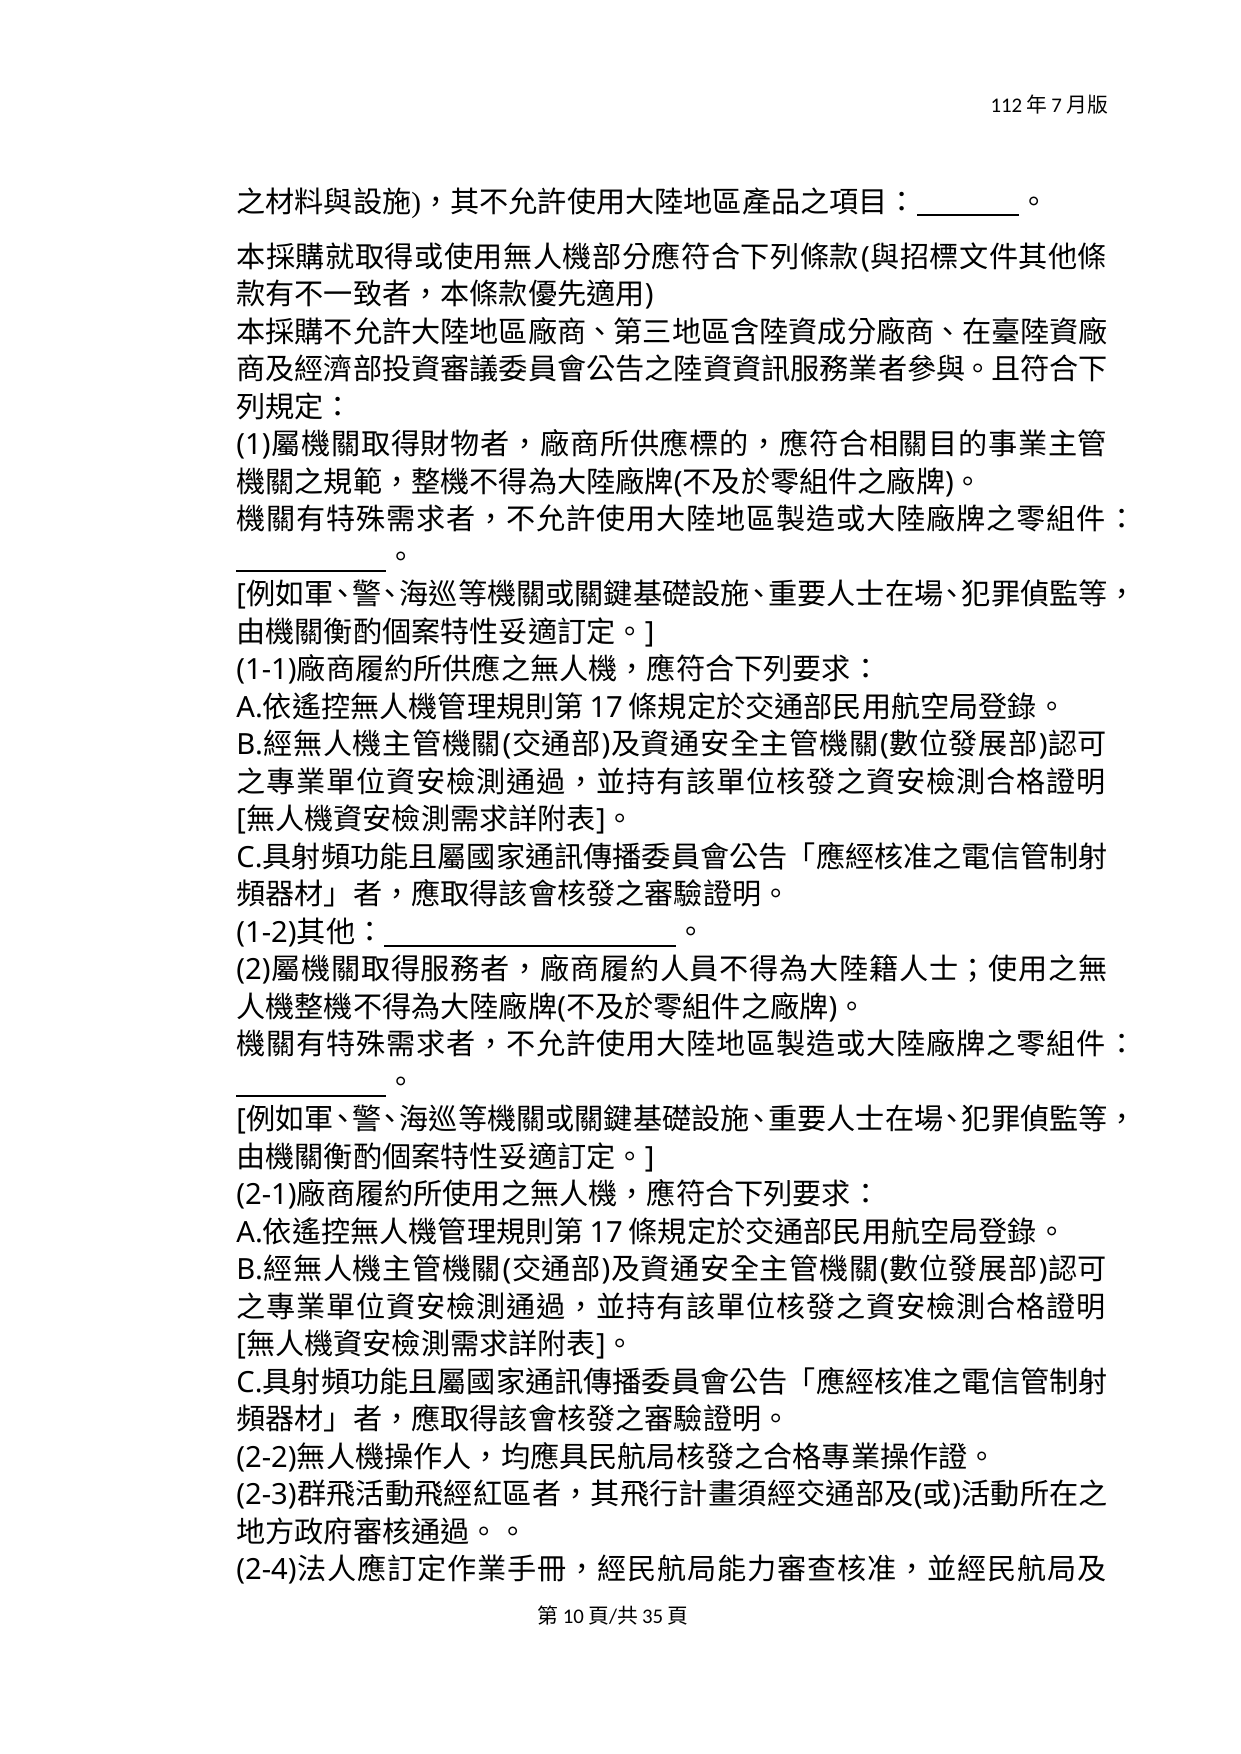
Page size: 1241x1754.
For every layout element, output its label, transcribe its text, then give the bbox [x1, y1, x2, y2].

text (1)屬機關取得財物者，廠商所供應標的，應符合相關目的事業主管機關之規範，整機不得為大陸廠牌(不及於零組件之廠牌)。 [236, 425, 1107, 500]
text B.經無人機主管機關(交通部)及資通安全主管機關(數位發展部)認可之專業單位資安檢測通過，並持有該單位核發之資安檢測合格證明[無人機資安檢測需求詳附表]。 [236, 725, 1107, 837]
text (1-1)廠商履約所供應之無人機，應符合下列要求： [236, 650, 1107, 687]
text (2-2)無人機操作人，均應具民航局核發之合格專業操作證。 [236, 1437, 1107, 1475]
text (2-3)群飛活動飛經紅區者，其飛行計畫須經交通部及(或)活動所在之地方政府審核通過。。 [236, 1475, 1107, 1550]
text A.依遙控無人機管理規則第17條規定於交通部民用航空局登錄。 [236, 1212, 1107, 1250]
text C.具射頻功能且屬國家通訊傳播委員會公告「應經核准之電信管制射頻器材」者，應取得該會核發之審驗證明。 [236, 1362, 1107, 1437]
text 本採購就取得或使用無人機部分應符合下列條款(與招標文件其他條款有不一致者，本條款優先適用) [236, 237, 1107, 312]
text B.經無人機主管機關(交通部)及資通安全主管機關(數位發展部)認可之專業單位資安檢測通過，並持有該單位核發之資安檢測合格證明[無人機資安檢測需求詳附表]。 [236, 1250, 1107, 1362]
text C.具射頻功能且屬國家通訊傳播委員會公告「應經核准之電信管制射頻器材」者，應取得該會核發之審驗證明。 [236, 837, 1107, 912]
text (1-2)其他： 。 [236, 912, 1107, 950]
text 機關有特殊需求者，不允許使用大陸地區製造或大陸廠牌之零組件： 。 [236, 500, 1107, 575]
text A.依遙控無人機管理規則第17條規定於交通部民用航空局登錄。 [236, 687, 1107, 725]
text [例如軍、警、海巡等機關或關鍵基礎設施、重要人士在場、犯罪偵監等，由機關衡酌個案特性妥適訂定。] [236, 1100, 1107, 1175]
text (2)屬機關取得服務者，廠商履約人員不得為大陸籍人士；使用之無人機整機不得為大陸廠牌(不及於零組件之廠牌)。 [236, 950, 1107, 1025]
text (2-4)法人應訂定作業手冊，經民航局能力審查核准，並經民航局及 [236, 1550, 1107, 1587]
text (2-1)廠商履約所使用之無人機，應符合下列要求： [236, 1175, 1107, 1212]
text 機關有特殊需求者，不允許使用大陸地區製造或大陸廠牌之零組件： 。 [236, 1025, 1107, 1100]
text 本採購不允許大陸地區廠商、第三地區含陸資成分廠商、在臺陸資廠商及經濟部投資審議委員會公告之陸資資訊服務業者參與。且符合下列規定： [236, 312, 1107, 425]
text [例如軍、警、海巡等機關或關鍵基礎設施、重要人士在場、犯罪偵監等，由機關衡酌個案特性妥適訂定。] [236, 575, 1107, 650]
text 之材料與設施)，其不允許使用大陸地區產品之項目： 。 [236, 162, 1107, 237]
